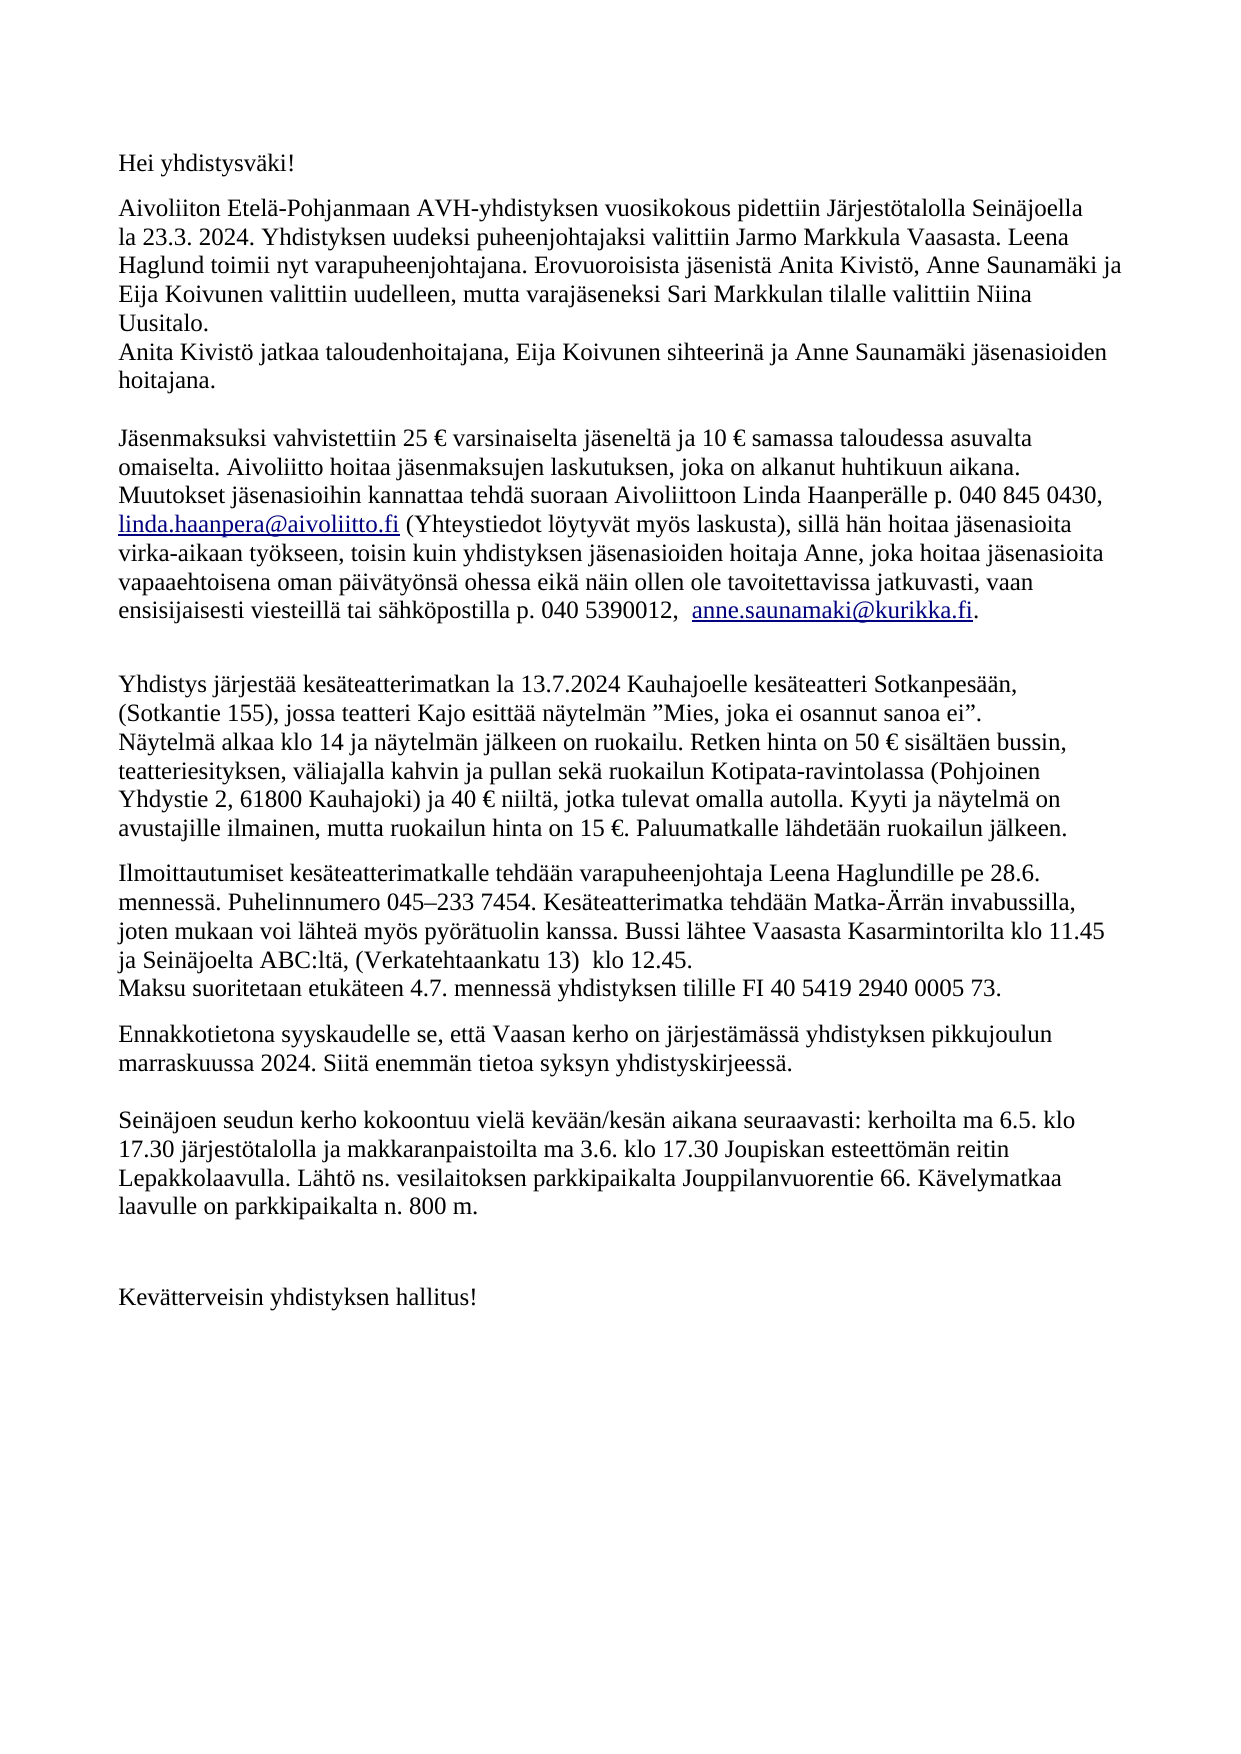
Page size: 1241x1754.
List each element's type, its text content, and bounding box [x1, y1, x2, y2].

text Aivoliiton Etelä-Pohjanmaan AVH-yhdistyksen vuosikokous pidettiin Järjestötalolla Seinäjoella la 23.3. 2024. Yhdistyksen uudeksi puheenjohtajaksi valittiin Jarmo Markkula Vaasasta. Leena Haglund toimii nyt varapuheenjohtajana. Erovuoroisista jäsenistä Anita Kivistö, Anne Saunamäki ja Eija Koivunen valittiin uudelleen, mutta varajäseneksi Sari Markkulan tilalle valittiin Niina Uusitalo. Anita Kivistö jatkaa taloudenhoitajana, Eija Koivunen sihteerinä ja Anne Saunamäki jäsenasioiden hoitajana. Jäsenmaksuksi vahvistettiin 25 € varsinaiselta jäseneltä ja 10 € samassa taloudessa asuvalta omaiselta. Aivoliitto hoitaa jäsenmaksujen laskutuksen, joka on alkanut huhtikuun aikana. Muutokset jäsenasioihin kannattaa tehdä suoraan Aivoliittoon Linda Haanperälle p. 040 845 0430, linda.haanpera@aivoliitto.fi (Yhteystiedot löytyvät myös laskusta), sillä hän hoitaa jäsenasioita virka-aikaan työkseen, toisin kuin yhdistyksen jäsenasioiden hoitaja Anne, joka hoitaa jäsenasioita vapaaehtoisena oman päivätyönsä ohessa eikä näin ollen ole tavoitettavissa jatkuvasti, vaan ensisijaisesti viesteillä tai sähköpostilla p. 040 5390012, anne.saunamaki@kurikka.fi. [118, 193, 1122, 653]
text Hei yhdistysväki! [118, 148, 1122, 176]
text Ennakkotietona syyskaudelle se, että Vaasan kerho on järjestämässä yhdistyksen pikkujoulun marraskuussa 2024. Siitä enemmän tietoa syksyn yhdistyskirjeessä. Seinäjoen seudun kerho kokoontuu vielä kevään/kesän aikana seuraavasti: kerhoilta ma 6.5. klo 17.30 järjestötalolla ja makkaranpaistoilta ma 3.6. klo 17.30 Joupiskan esteettömän reitin Lepakkolaavulla. Lähtö ns. vesilaitoksen parkkipaikalta Jouppilanvuorentie 66. Kävelymatkaa laavulle on parkkipaikalta n. 800 m. [118, 1019, 1122, 1220]
text Yhdistys järjestää kesäteatterimatkan la 13.7.2024 Kauhajoelle kesäteatteri Sotkanpesään, (Sotkantie 155), jossa teatteri Kajo esittää näytelmän ”Mies, joka ei osannut sanoa ei”. Näytelmä alkaa klo 14 ja näytelmän jälkeen on ruokailu. Retken hinta on 50 € sisältäen bussin, teatteriesityksen, väliajalla kahvin ja pullan sekä ruokailun Kotipata-ravintolassa (Pohjoinen Yhdystie 2, 61800 Kauhajoki) ja 40 € niiltä, jotka tulevat omalla autolla. Kyyti ja näytelmä on avustajille ilmainen, mutta ruokailun hinta on 15 €. Paluumatkalle lähdetään ruokailun jälkeen. [118, 669, 1122, 842]
text Ilmoittautumiset kesäteatterimatkalle tehdään varapuheenjohtaja Leena Haglundille pe 28.6. mennessä. Puhelinnumero 045–233 7454. Kesäteatterimatka tehdään Matka-Ärrän invabussilla, joten mukaan voi lähteä myös pyörätuolin kanssa. Bussi lähtee Vaasasta Kasarmintorilta klo 11.45 ja Seinäjoelta ABC:ltä, (Verkatehtaankatu 13) klo 12.45. Maksu suoritetaan etukäteen 4.7. mennessä yhdistyksen tilille FI 40 5419 2940 0005 73. [118, 858, 1122, 1002]
text Kevätterveisin yhdistyksen hallitus! [118, 1282, 1122, 1368]
